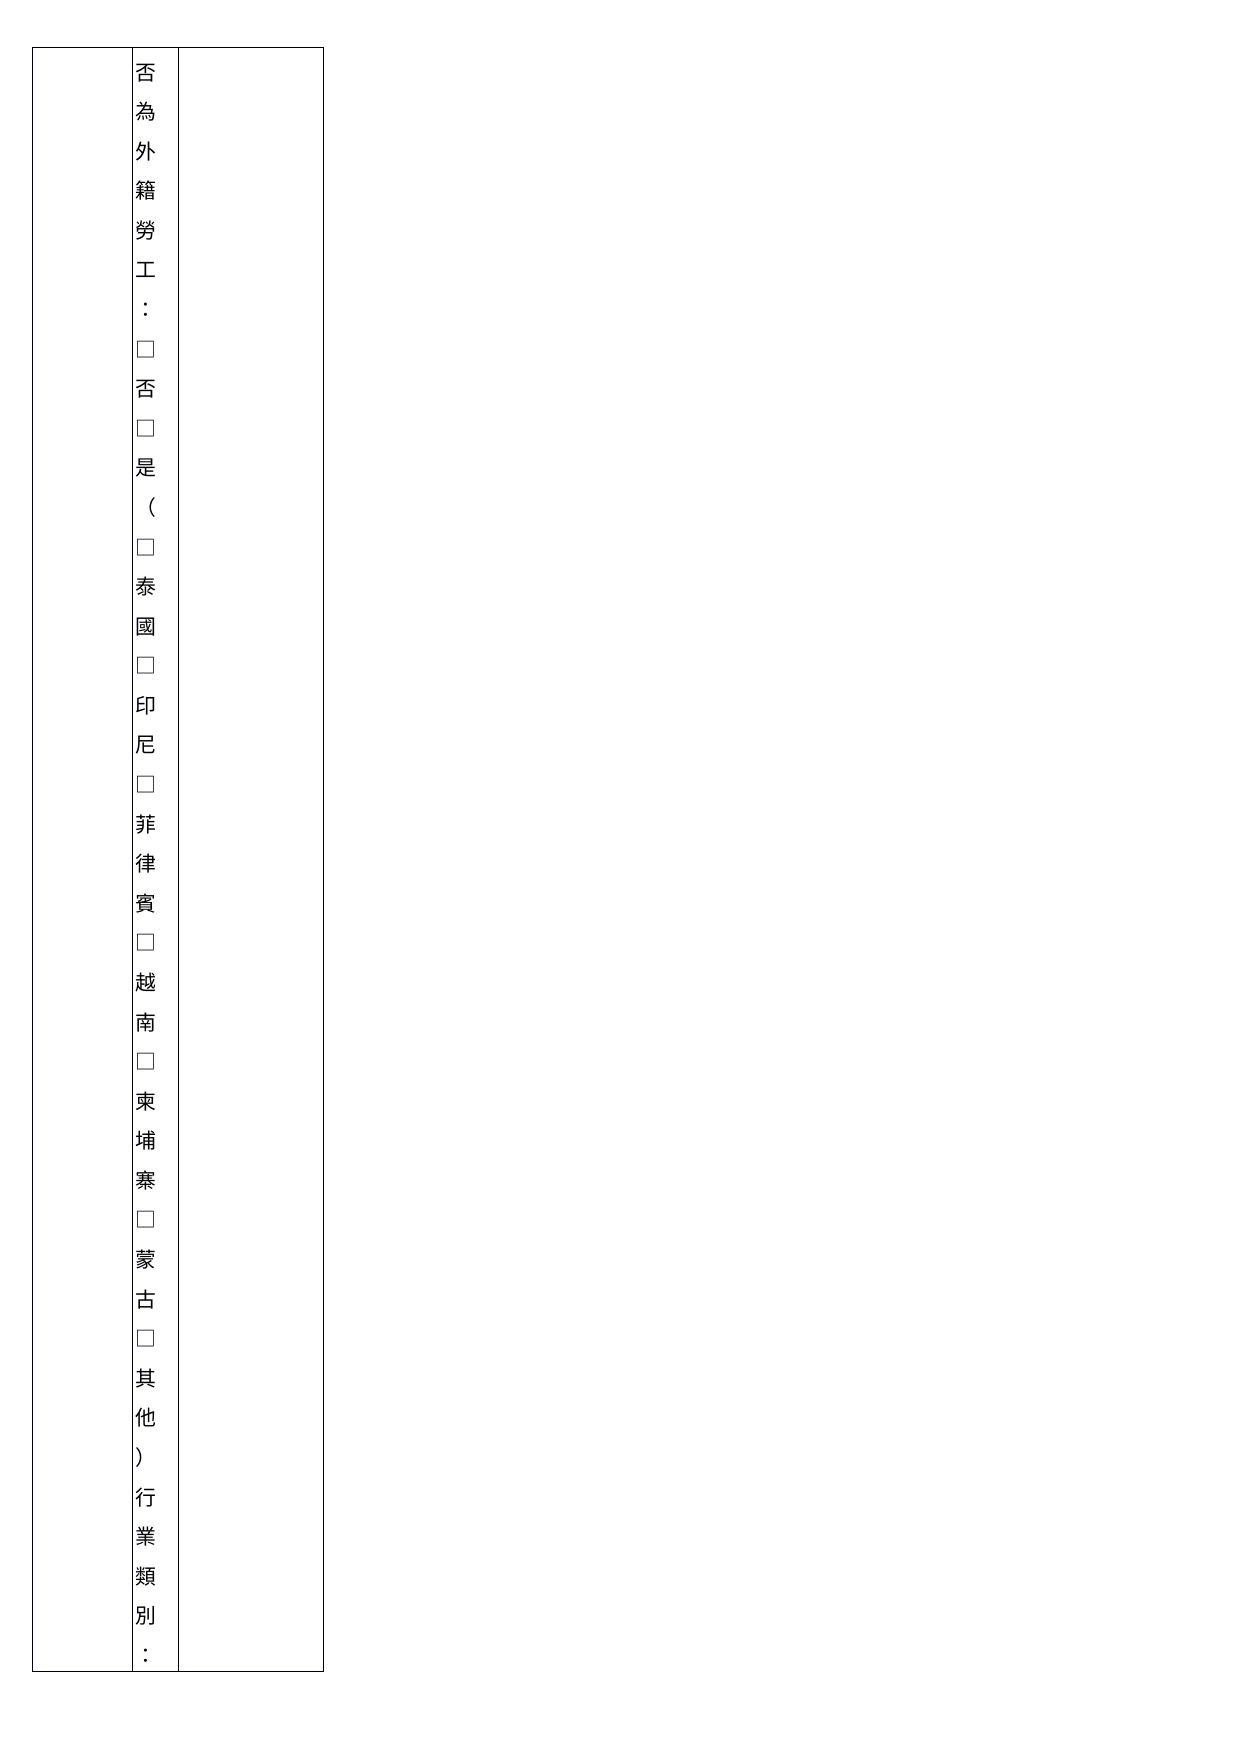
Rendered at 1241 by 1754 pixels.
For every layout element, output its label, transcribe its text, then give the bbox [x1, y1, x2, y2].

table_cell [179, 48, 323, 1671]
table_cell 否為外籍勞工：□否 □是（□泰國□印尼□菲律賓□越南□柬埔寨□蒙古□其他 ） 行業類別： [133, 48, 178, 1671]
table_cell [33, 48, 132, 1671]
